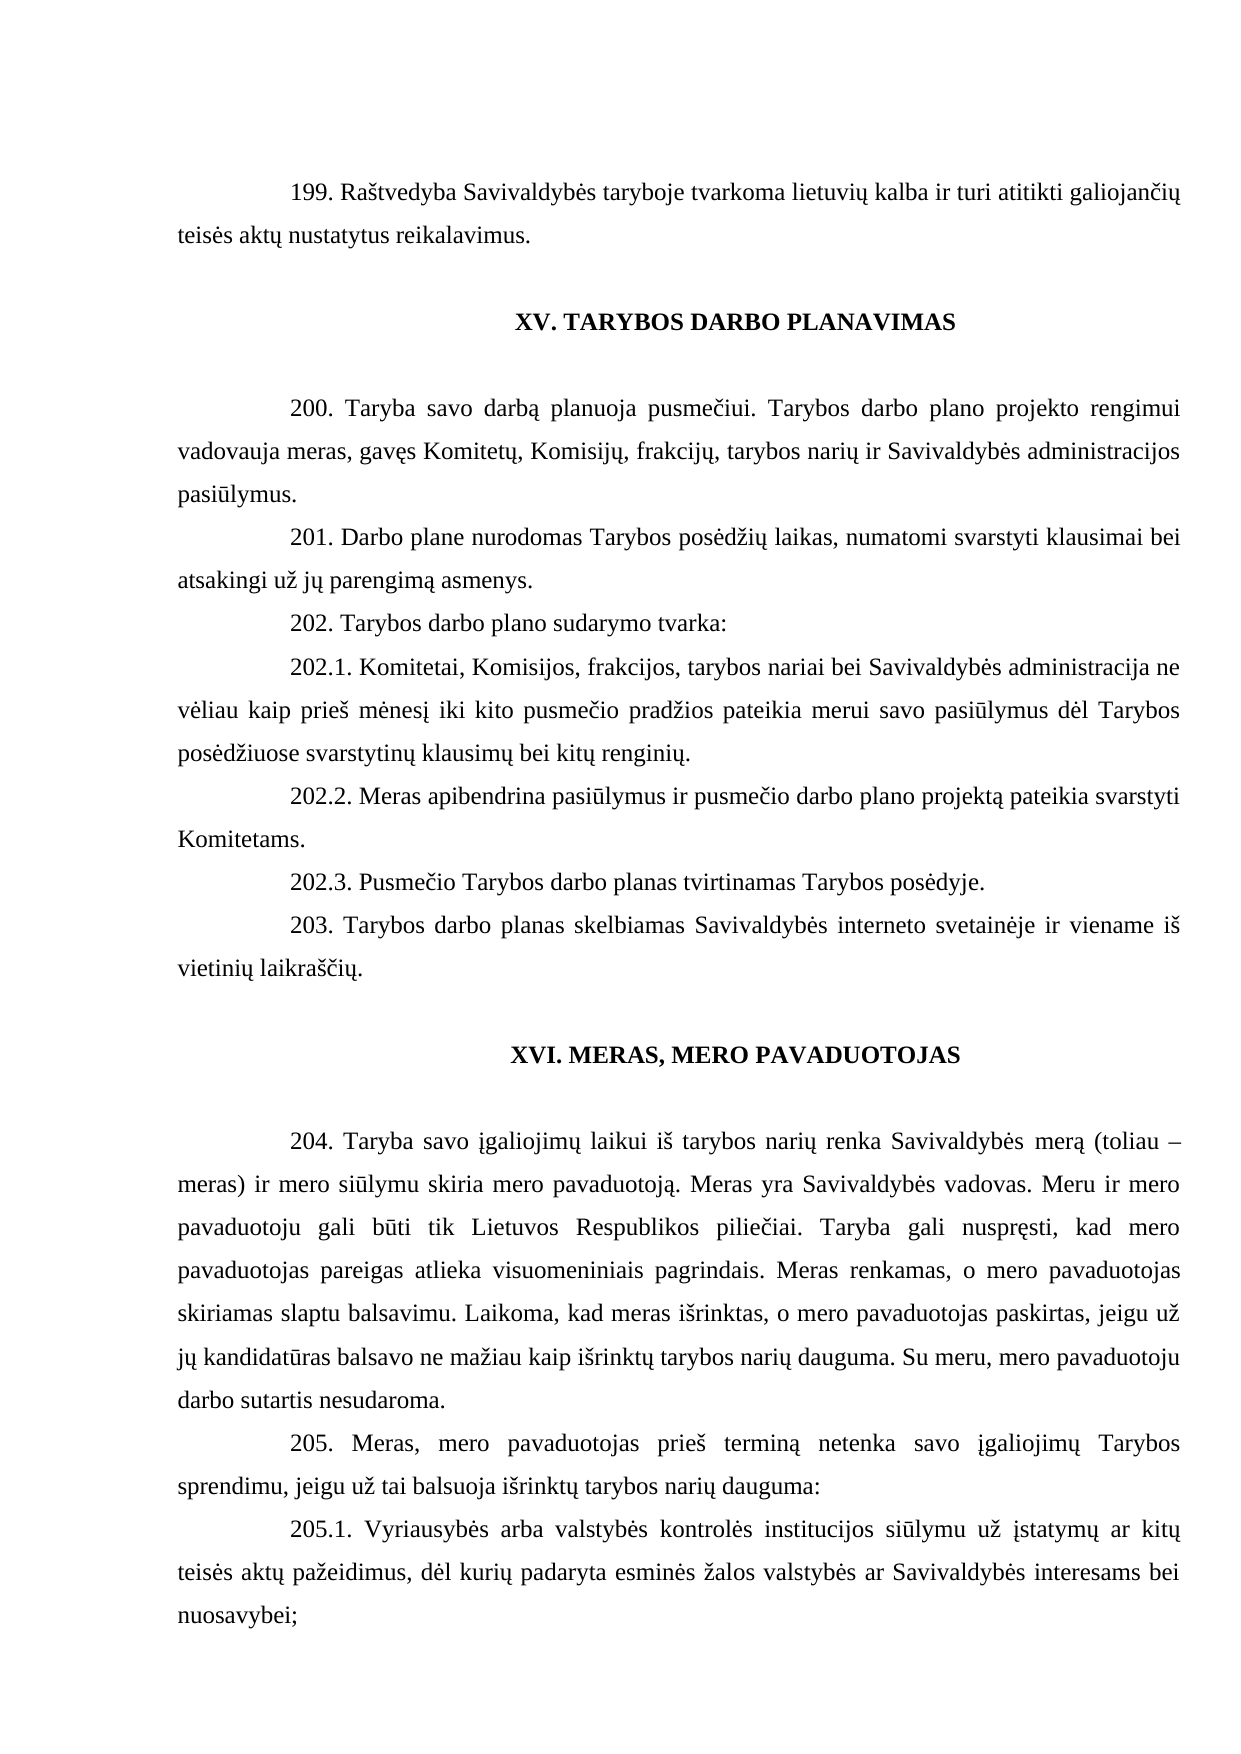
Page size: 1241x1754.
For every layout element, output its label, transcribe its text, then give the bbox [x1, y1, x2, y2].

text 203. Tarybos darbo planas skelbiamas Savivaldybės interneto svetainėje ir viename iš vietinių laikraščių. [177, 910, 1181, 982]
text 204. Taryba savo įgaliojimų laikui iš tarybos narių renka Savivaldybės merą (toliau – meras) ir mero siūlymu skiria mero pavaduotoją. Meras yra Savivaldybės vadovas. Meru ir mero pavaduotoju gali būti tik Lietuvos Respublikos piliečiai. Taryba gali nuspręsti, kad mero pavaduotojas pareigas atlieka visuomeniniais pagrindais. Meras renkamas, o mero pavaduotojas skiriamas slaptu balsavimu. Laikoma, kad meras išrinktas, o mero pavaduotojas paskirtas, jeigu už jų kandidatūras balsavo ne mažiau kaip išrinktų tarybos narių dauguma. Su meru, mero pavaduotoju darbo sutartis nesudaroma. [177, 1126, 1181, 1413]
text XVI. MERAS, MERO PAVADUOTOJAS [177, 1040, 1181, 1068]
text 200. Taryba savo darbą planuoja pusmečiui. Tarybos darbo plano projekto rengimui vadovauja meras, gavęs Komitetų, Komisijų, frakcijų, tarybos narių ir Savivaldybės administracijos pasiūlymus. [177, 393, 1181, 508]
text 205.1. Vyriausybės arba valstybės kontrolės institucijos siūlymu už įstatymų ar kitų teisės aktų pažeidimus, dėl kurių padaryta esminės žalos valstybės ar Savivaldybės interesams bei nuosavybei; [177, 1514, 1181, 1629]
text 202.2. Meras apibendrina pasiūlymus ir pusmečio darbo plano projektą pateikia svarstyti Komitetams. [177, 781, 1181, 853]
text 199. Raštvedyba Savivaldybės taryboje tvarkoma lietuvių kalba ir turi atitikti galiojančių teisės aktų nustatytus reikalavimus. [177, 177, 1181, 249]
text 201. Darbo plane nurodomas Tarybos posėdžių laikas, numatomi svarstyti klausimai bei atsakingi už jų parengimą asmenys. [177, 522, 1181, 594]
text 205. Meras, mero pavaduotojas prieš terminą netenka savo įgaliojimų Tarybos sprendimu, jeigu už tai balsuoja išrinktų tarybos narių dauguma: [177, 1428, 1181, 1500]
text 202. Tarybos darbo plano sudarymo tvarka: [177, 608, 1181, 637]
text XV. TARYBOS DARBO PLANAVIMAS [177, 307, 1181, 335]
text 202.1. Komitetai, Komisijos, frakcijos, tarybos nariai bei Savivaldybės administracija ne vėliau kaip prieš mėnesį iki kito pusmečio pradžios pateikia merui savo pasiūlymus dėl Tarybos posėdžiuose svarstytinų klausimų bei kitų renginių. [177, 652, 1181, 767]
text 202.3. Pusmečio Tarybos darbo planas tvirtinamas Tarybos posėdyje. [177, 867, 1181, 896]
